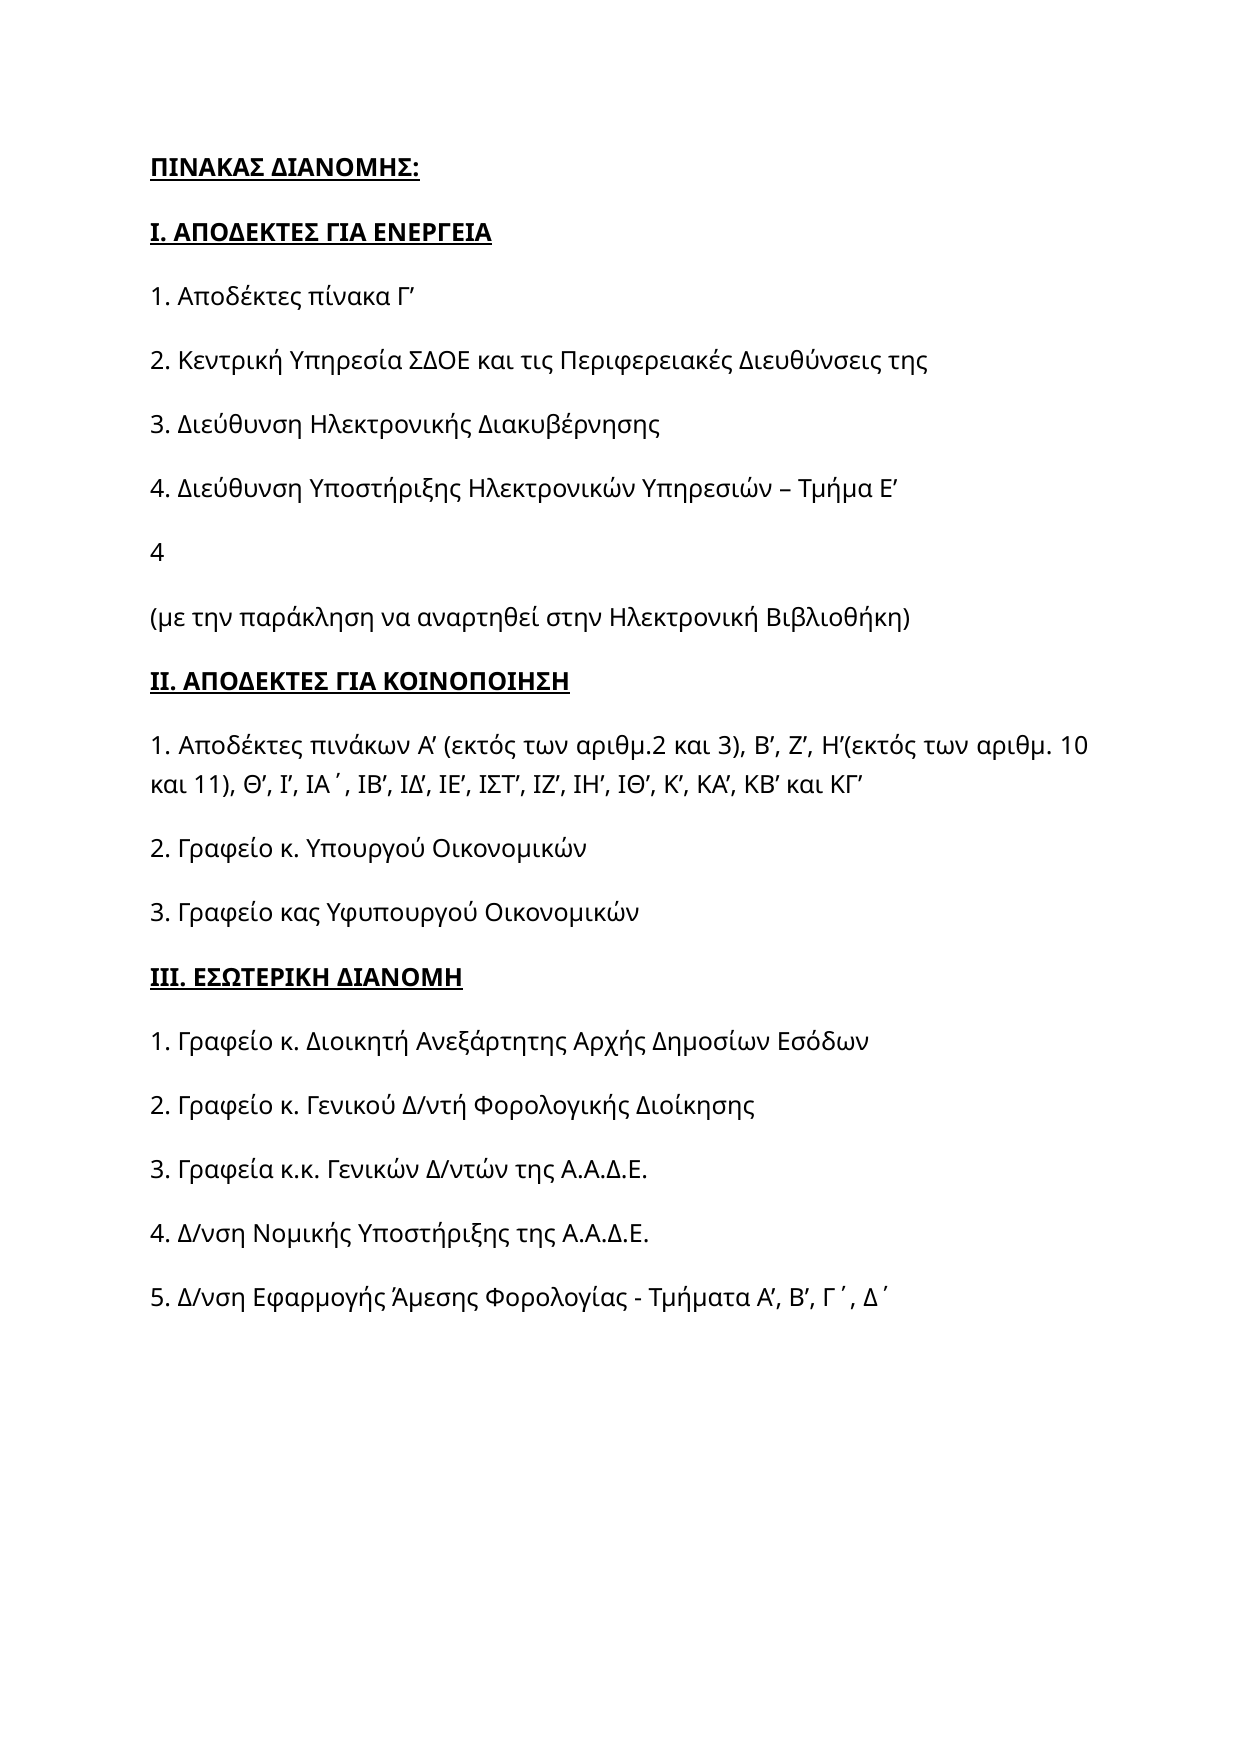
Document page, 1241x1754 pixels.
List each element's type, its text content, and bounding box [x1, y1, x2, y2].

text ΠΙΝΑΚΑΣ ΔΙΑΝΟΜΗΣ: [150, 150, 1090, 184]
text ΙΙΙ. ΕΣΩΤΕΡΙΚΗ ΔΙΑΝΟΜΗ [150, 959, 1090, 993]
text 2. Γραφείο κ. Γενικού Δ/ντή Φορολογικής Διοίκησης [150, 1087, 1090, 1122]
text 3. Γραφεία κ.κ. Γενικών Δ/ντών της Α.Α.Δ.Ε. [150, 1152, 1090, 1186]
text ΙΙ. ΑΠΟΔΕΚΤΕΣ ΓΙΑ ΚΟΙΝΟΠΟΙΗΣΗ [150, 663, 1090, 697]
text 2. Κεντρική Υπηρεσία ΣΔΟΕ και τις Περιφερειακές Διευθύνσεις της [150, 342, 1090, 377]
text 1. Αποδέκτες πινάκων Α’ (εκτός των αριθμ.2 και 3), Β’, Ζ’, Η’(εκτός των αριθμ. 10 και 11), Θ’, Ι’, ΙΑ΄, ΙΒ’, ΙΔ’, ΙΕ’, ΙΣΤ’, ΙΖ’, ΙΗ’, ΙΘ’, Κ’, ΚΑ’, ΚΒ’ και ΚΓ’ [150, 727, 1090, 801]
text (με την παράκληση να αναρτηθεί στην Ηλεκτρονική Βιβλιοθήκη) [150, 599, 1090, 633]
text 4. Διεύθυνση Υποστήριξης Ηλεκτρονικών Υπηρεσιών – Τμήμα Ε’ [150, 471, 1090, 505]
text 1. Αποδέκτες πίνακα Γ’ [150, 278, 1090, 312]
text 5. Δ/νση Εφαρμογής Άμεσης Φορολογίας - Τμήματα Α’, Β’, Γ΄, Δ΄ [150, 1280, 1090, 1314]
text 4 [150, 535, 1090, 569]
text 1. Γραφείο κ. Διοικητή Ανεξάρτητης Αρχής Δημοσίων Εσόδων [150, 1023, 1090, 1057]
text 3. Γραφείο κας Υφυπουργού Οικονομικών [150, 895, 1090, 929]
text 4. Δ/νση Νομικής Υποστήριξης της Α.Α.Δ.Ε. [150, 1216, 1090, 1250]
text 2. Γραφείο κ. Υπουργού Οικονομικών [150, 831, 1090, 865]
text Ι. ΑΠΟΔΕΚΤΕΣ ΓΙΑ ΕΝΕΡΓΕΙΑ [150, 214, 1090, 248]
text 3. Διεύθυνση Ηλεκτρονικής Διακυβέρνησης [150, 407, 1090, 441]
